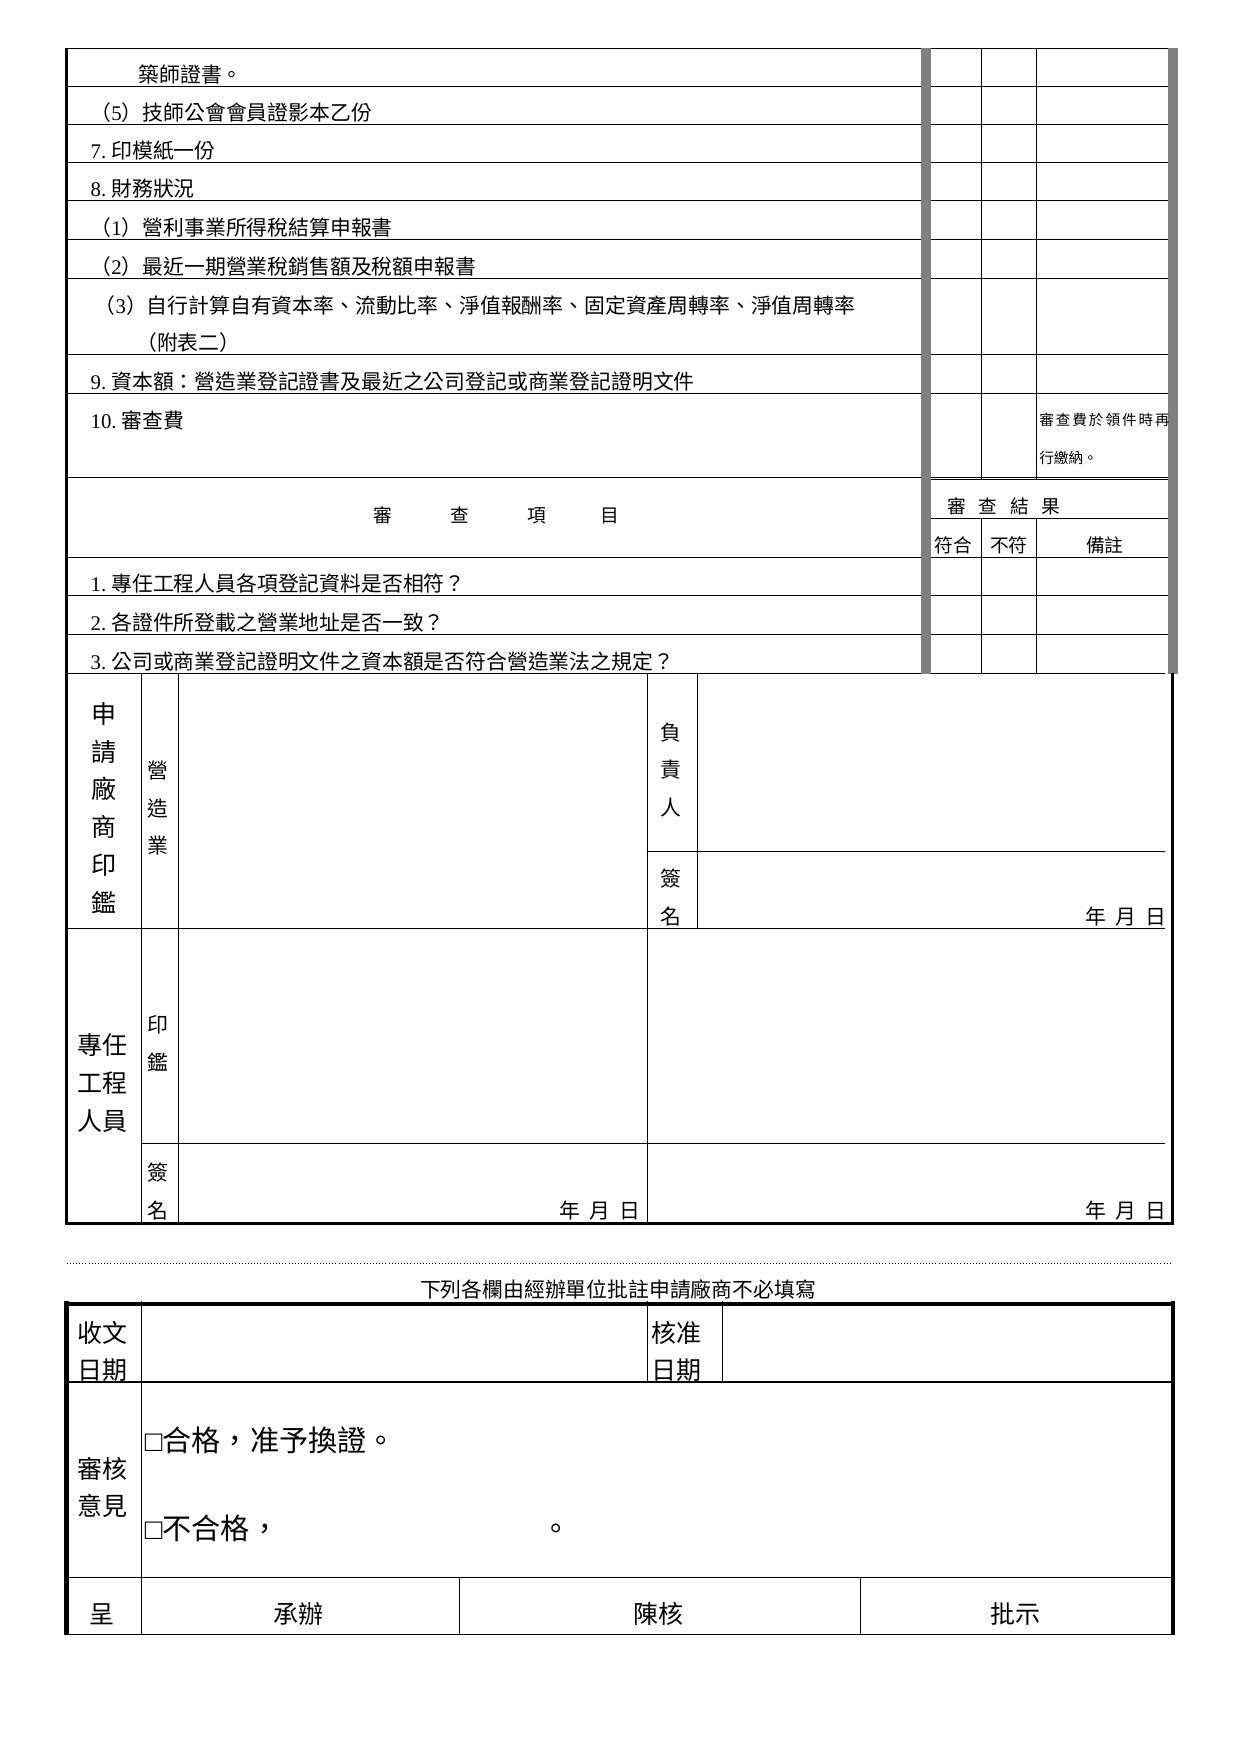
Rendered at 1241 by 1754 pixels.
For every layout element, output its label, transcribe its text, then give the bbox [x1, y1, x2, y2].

table_cell （5）技師公會會員證影本乙份 [68, 87, 921, 124]
table_cell 年 月 日 [698, 851, 1171, 927]
table_cell [931, 394, 981, 477]
table_cell 呈 [69, 1578, 141, 1634]
table_cell [931, 596, 981, 634]
table_cell [982, 635, 1036, 673]
table_cell [982, 240, 1036, 278]
table_cell 9. 資本額：營造業登記證書及最近之公司登記或商業登記證明文件 [68, 355, 921, 393]
table_cell 營造業 [142, 674, 178, 927]
table_cell [1037, 635, 1168, 673]
table_cell 簽 名 [142, 1144, 178, 1222]
table_cell 年 月 日 [648, 1143, 1171, 1222]
table_cell [142, 1306, 647, 1381]
table_cell 審 查 結 果 [931, 480, 1168, 518]
table_cell [723, 1306, 1171, 1381]
table_cell 7. 印模紙一份 [68, 125, 921, 162]
table_cell [931, 558, 981, 595]
table_cell [1037, 201, 1168, 239]
table_cell [698, 673, 1171, 851]
table_cell 印 鑑 [142, 929, 178, 1143]
table_cell [931, 87, 981, 124]
table_cell 審核意見 [69, 1383, 141, 1577]
table_cell [1037, 240, 1168, 278]
table_cell [1037, 558, 1168, 595]
table_cell □合格，准予換證。 □不合格， 。 [142, 1383, 1171, 1577]
table_cell [931, 240, 981, 278]
table_cell [179, 674, 647, 927]
table_cell 1. 專任工程人員各項登記資料是否相符？ [68, 558, 921, 595]
table_cell [982, 163, 1036, 200]
table_cell [982, 125, 1036, 162]
table_cell [982, 87, 1036, 124]
table_cell [1037, 279, 1168, 354]
table_cell [1037, 87, 1168, 124]
table_cell [931, 201, 981, 239]
table_cell [982, 394, 1036, 477]
table_cell [1037, 163, 1168, 200]
table_cell [982, 355, 1036, 393]
table_cell [982, 558, 1036, 595]
table_cell 10. 審查費 [68, 394, 921, 477]
table_cell 備註 [1037, 519, 1168, 557]
table_cell 3. 公司或商業登記證明文件之資本額是否符合營造業法之規定？ [68, 635, 921, 673]
table_cell 核准日期 [648, 1306, 722, 1381]
table_cell 專任工程人員 [68, 929, 141, 1222]
table_cell 年 月 日 [179, 1144, 647, 1222]
table_cell [982, 201, 1036, 239]
table_cell 築師證書。 [68, 49, 921, 86]
table_cell 承辦 [142, 1578, 459, 1634]
table_cell 申 請 廠 商 印 鑑 [68, 674, 141, 927]
table_cell [931, 355, 981, 393]
table_cell 簽 名 [648, 852, 697, 927]
table_cell （1）營利事業所得稅結算申報書 [68, 201, 921, 239]
table_header 下列各欄由經辦單位批註申請廠商不必填寫 [67, 1263, 1173, 1301]
table_cell 2. 各證件所登載之營業地址是否一致？ [68, 596, 921, 634]
table_cell [1037, 49, 1168, 86]
table_cell [1037, 596, 1168, 634]
table_cell 陳核 [460, 1578, 860, 1634]
table_cell [1037, 355, 1168, 393]
table_cell [931, 635, 981, 673]
table_cell （3）自行計算自有資本率、流動比率、淨值報酬率、固定資產周轉率、淨值周轉率 （附表二） [68, 279, 921, 354]
table_cell 8. 財務狀況 [68, 163, 921, 200]
table_cell [179, 929, 647, 1143]
table_cell 審 查 項 目 [68, 478, 921, 557]
table_cell [982, 279, 1036, 354]
table_cell [1037, 125, 1168, 162]
table_cell [982, 49, 1036, 86]
table_cell 不符 [982, 519, 1036, 557]
table_cell [982, 596, 1036, 634]
table_cell [648, 928, 1171, 1143]
table_cell 審查費於領件時再行繳納。 [1037, 394, 1168, 477]
table_cell [931, 163, 981, 200]
table_cell 符合 [931, 519, 981, 557]
table_cell 收文日期 [69, 1306, 141, 1381]
table_cell [931, 279, 981, 354]
table_cell [931, 125, 981, 162]
table_cell （2）最近一期營業稅銷售額及稅額申報書 [68, 240, 921, 278]
table_cell [931, 49, 981, 86]
table_cell 批示 [861, 1578, 1171, 1634]
table_cell 負 責 人 [648, 674, 697, 851]
